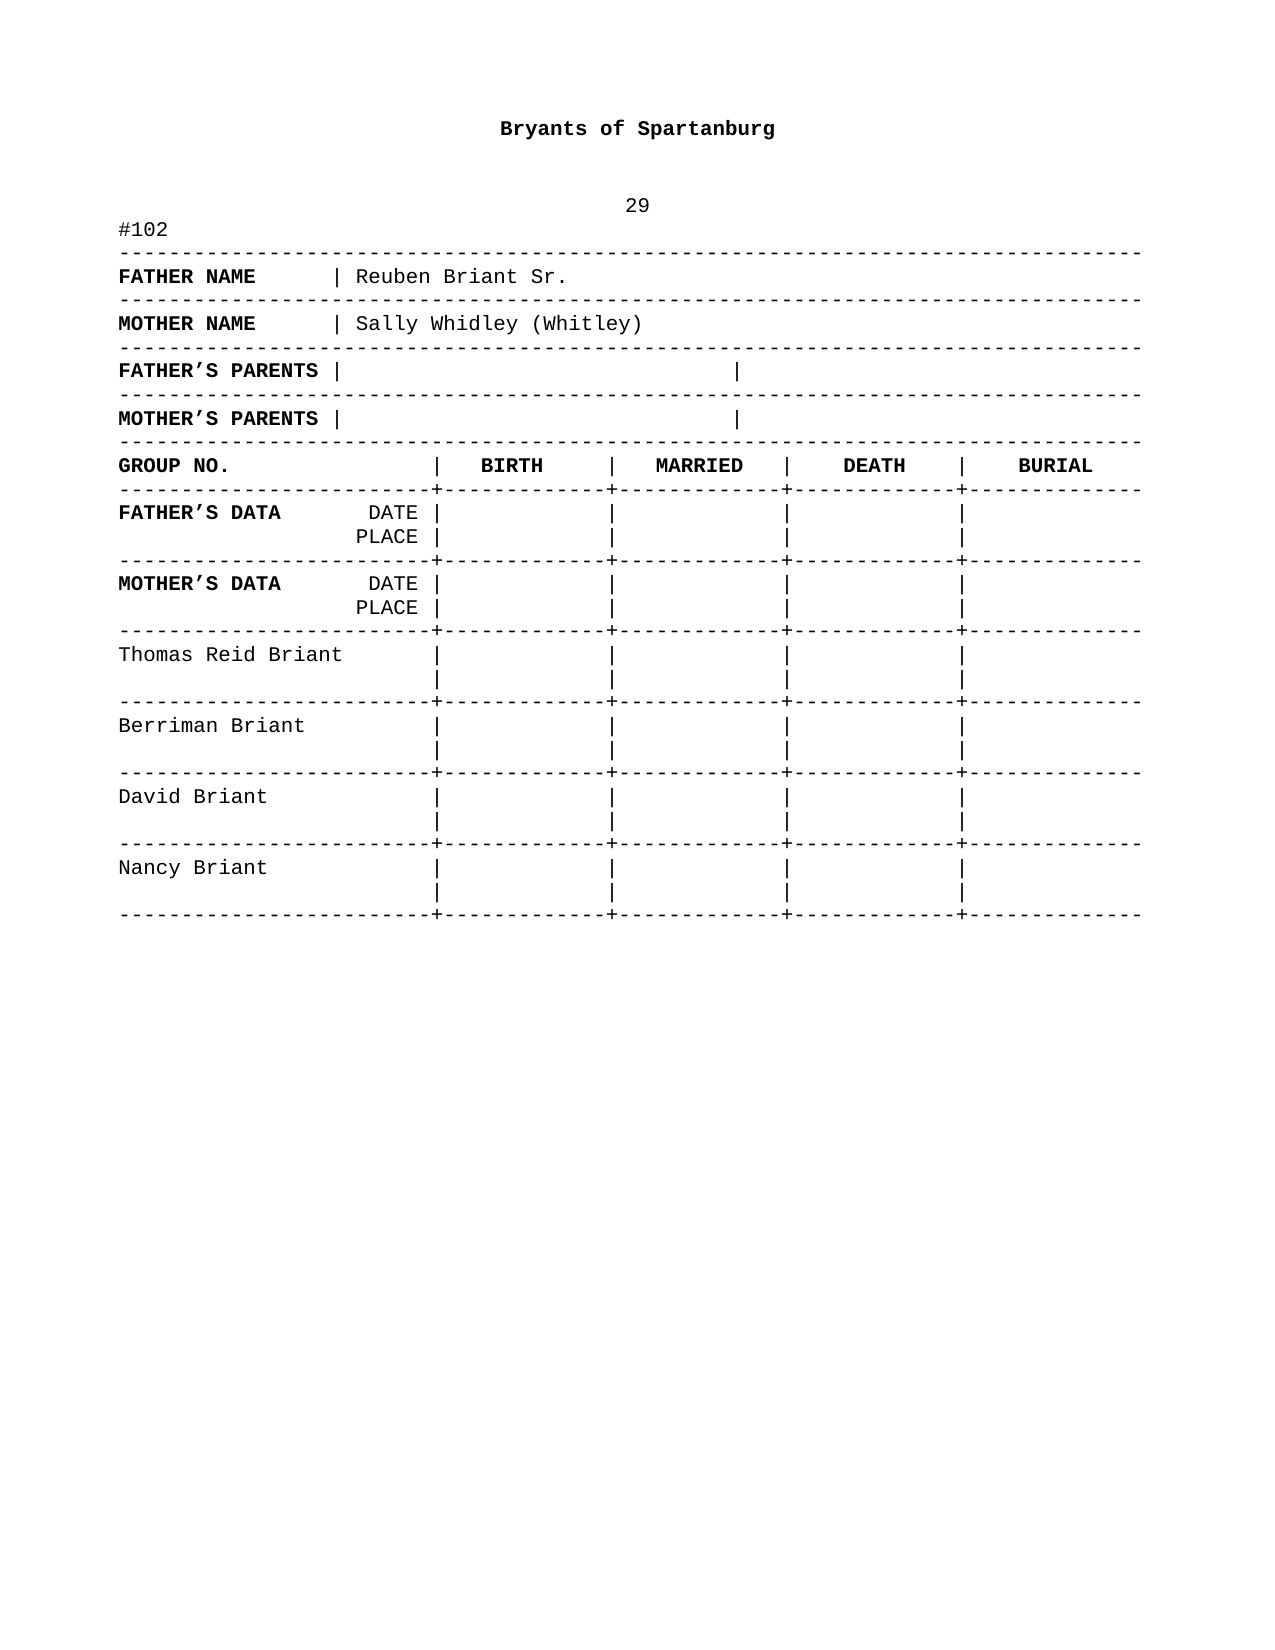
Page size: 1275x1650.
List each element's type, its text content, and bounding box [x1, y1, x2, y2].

text ---------------------------------------------------------------------------------- [118, 242, 1157, 266]
text GROUP NO. | BIRTH | MARRIED | DEATH | BURIAL [118, 455, 1157, 479]
text -------------------------+-------------+-------------+-------------+-------------- [118, 833, 1157, 857]
text ---------------------------------------------------------------------------------- [118, 337, 1157, 360]
text FATHER’S DATA DATE | | | | [118, 502, 1157, 526]
text MOTHER’S DATA DATE | | | | [118, 573, 1157, 597]
text Nancy Briant | | | | [118, 857, 1157, 881]
text Thomas Reid Briant | | | | [118, 644, 1157, 668]
text | | | | [118, 739, 1157, 762]
text #102 [118, 218, 1157, 242]
text 29 [118, 195, 1157, 218]
text -------------------------+-------------+-------------+-------------+-------------- [118, 621, 1157, 644]
text MOTHER NAME | Sally Whidley (Whitley) [118, 313, 1157, 337]
text ---------------------------------------------------------------------------------- [118, 289, 1157, 313]
text | | | | [118, 881, 1157, 904]
text -------------------------+-------------+-------------+-------------+-------------- [118, 762, 1157, 786]
text -------------------------+-------------+-------------+-------------+-------------- [118, 904, 1157, 928]
text -------------------------+-------------+-------------+-------------+-------------- [118, 691, 1157, 715]
text PLACE | | | | [118, 597, 1157, 621]
text PLACE | | | | [118, 526, 1157, 549]
text FATHER NAME | Reuben Briant Sr. [118, 266, 1157, 289]
text FATHER’S PARENTS | | [118, 360, 1157, 384]
text | | | | [118, 810, 1157, 833]
text -------------------------+-------------+-------------+-------------+-------------- [118, 479, 1157, 502]
text Berriman Briant | | | | [118, 715, 1157, 739]
text David Briant | | | | [118, 786, 1157, 810]
text ---------------------------------------------------------------------------------- [118, 384, 1157, 408]
text -------------------------+-------------+-------------+-------------+-------------- [118, 549, 1157, 573]
text MOTHER’S PARENTS | | [118, 408, 1157, 431]
text | | | | [118, 668, 1157, 691]
text ---------------------------------------------------------------------------------- [118, 431, 1157, 455]
